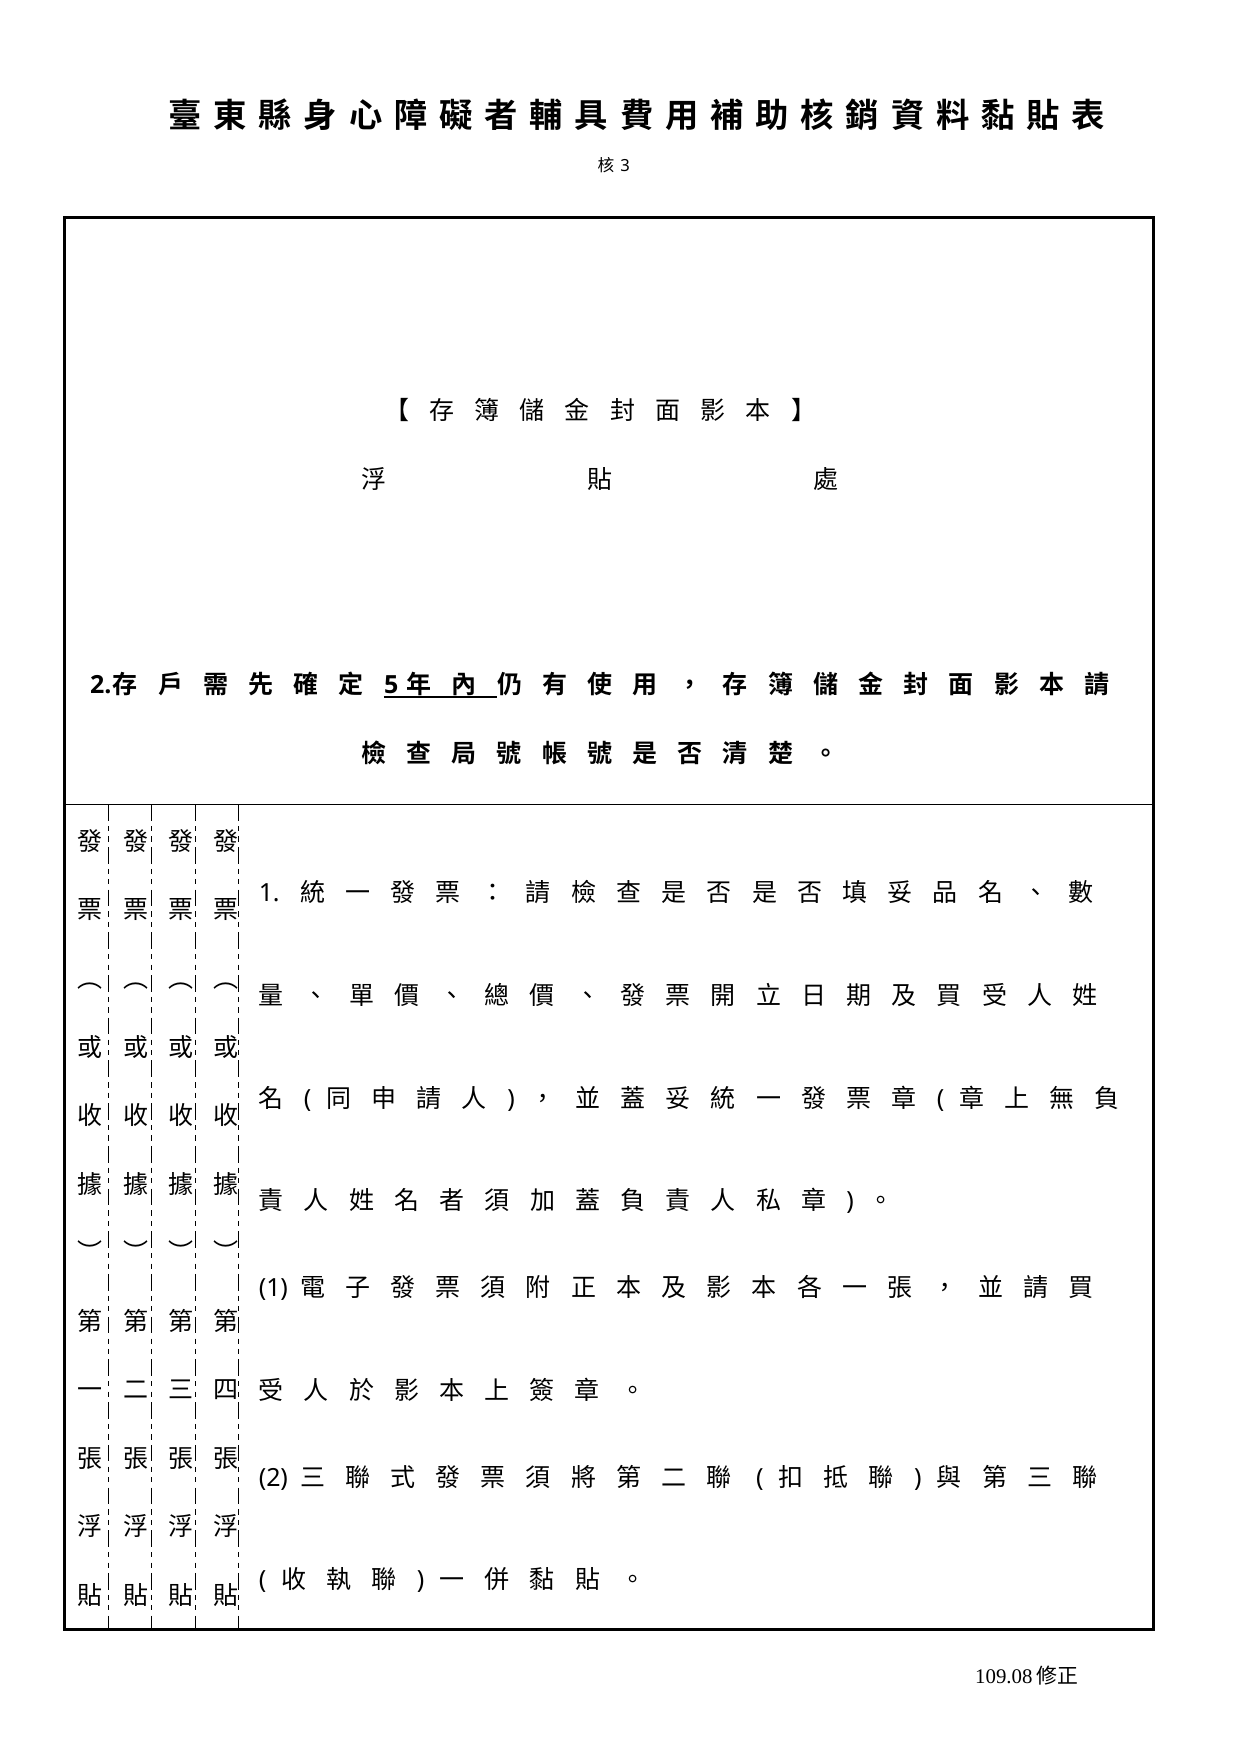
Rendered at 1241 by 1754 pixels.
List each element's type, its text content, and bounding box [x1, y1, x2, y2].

table_header 【存簿儲金封面影本】 浮 貼 處 2.存戶需先確定5年內仍有使用，存簿儲金封面影本請檢查局號帳號是否清楚。 [66, 219, 1152, 804]
table_cell 發 票 ︵ 或 收 據 ︶ 第 三 張 浮 貼 [152, 805, 195, 1628]
table_cell 1. 統一發票：請檢查是否是否填妥品名、數量、單價、總價、發票開立日期及買受人姓名(同申請人)，並蓋妥統一發票章(章上無負責人姓名者須加蓋負責人私章)。 (1) 電子發票須附正本及影本各一張，並請買受人於影本上簽章。 (2) 三聯式發票須將第二聯(扣抵聯)與第三聯(收執聯)一併黏貼。 [239, 805, 1152, 1628]
table_cell 發 票 ︵ 或 收 據 ︶ 第 四 張 浮 貼 [195, 805, 238, 1628]
table_cell 發 票 ︵ 或 收 據 ︶ 第 一 張 浮 貼 [66, 805, 108, 1628]
table_cell 發 票 ︵ 或 收 據 ︶ 第 二 張 浮 貼 [108, 805, 152, 1628]
text 臺東縣身心障礙者輔具費用補助核銷資料黏貼表 核3 [78, 79, 1163, 182]
